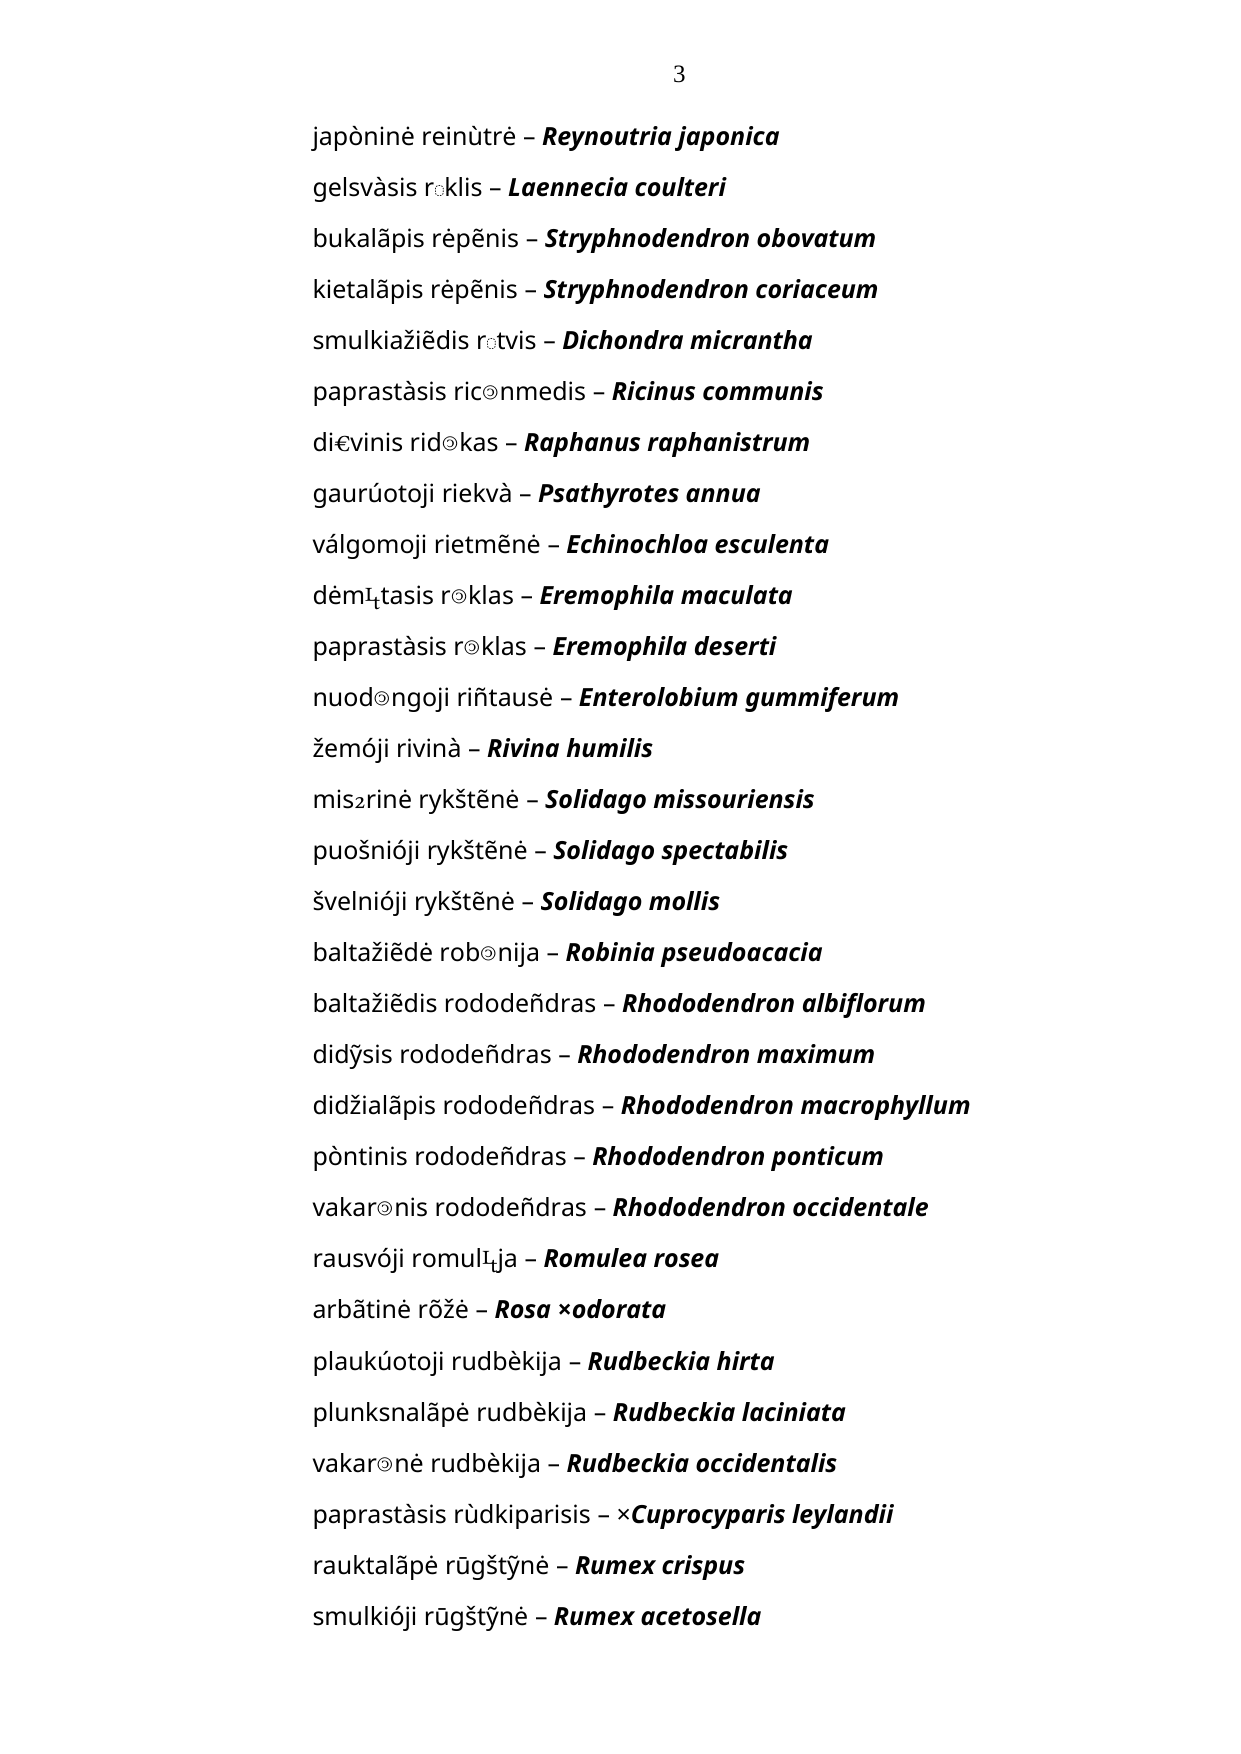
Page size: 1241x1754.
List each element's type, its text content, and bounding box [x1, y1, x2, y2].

text japòninė reinùtrė – Reynoutria japonica [312, 118, 1181, 152]
text dėmtasis rklas – Eremophila maculata [312, 577, 1181, 612]
text divinis ridkas – Raphanus raphanistrum [312, 424, 1181, 458]
text gaurúotoji riekvà – Psathyrotes annua [312, 475, 1181, 509]
text paprastàsis ricnmedis – Ricinus communis [312, 373, 1181, 407]
text smulkióji rūgštỹnė – Rumex acetosella [312, 1598, 1181, 1632]
text arbãtinė rõžė – Rosa ×odorata [312, 1292, 1181, 1326]
text didỹsis rododeñdras – Rhododendron maximum [312, 1037, 1181, 1071]
text misrinė rykštẽnė – Solidago missouriensis [312, 782, 1181, 816]
text puošnióji rykštẽnė – Solidago spectabilis [312, 833, 1181, 867]
text plaukúotoji rudbèkija – Rudbeckia hirta [312, 1343, 1181, 1377]
text vakarnė rudbèkija – Rudbeckia occidentalis [312, 1445, 1181, 1479]
text pòntinis rododeñdras – Rhododendron ponticum [312, 1139, 1181, 1173]
text nuodngoji riñtausė – Enterolobium gummiferum [312, 679, 1181, 714]
text smulkiažiẽdis rtvis – Dichondra micrantha [312, 322, 1181, 356]
text kietalãpis rėpẽnis – Stryphnodendron coriaceum [312, 271, 1181, 305]
text gelsvàsis rklis – Laennecia coulteri [312, 169, 1181, 203]
text rausvóji romulja – Romulea rosea [312, 1241, 1181, 1275]
text rauktalãpė rūgštỹnė – Rumex crispus [312, 1547, 1181, 1581]
text didžialãpis rododeñdras – Rhododendron macrophyllum [312, 1088, 1181, 1122]
text paprastàsis rùdkiparisis – ×Cuprocyparis leylandii [312, 1496, 1181, 1530]
text švelnióji rykštẽnė – Solidago mollis [312, 884, 1181, 918]
text paprastàsis rklas – Eremophila deserti [312, 628, 1181, 663]
text plunksnalãpė rudbèkija – Rudbeckia laciniata [312, 1394, 1181, 1428]
text baltažiẽdis rododeñdras – Rhododendron albiflorum [312, 986, 1181, 1020]
text vakarnis rododeñdras – Rhododendron occidentale [312, 1190, 1181, 1224]
text bukalãpis rėpẽnis – Stryphnodendron obovatum [312, 220, 1181, 254]
text baltažiẽdė robnija – Robinia pseudoacacia [312, 935, 1181, 969]
text válgomoji rietmẽnė – Echinochloa esculenta [312, 526, 1181, 561]
text žemóji rivinà – Rivina humilis [312, 731, 1181, 765]
